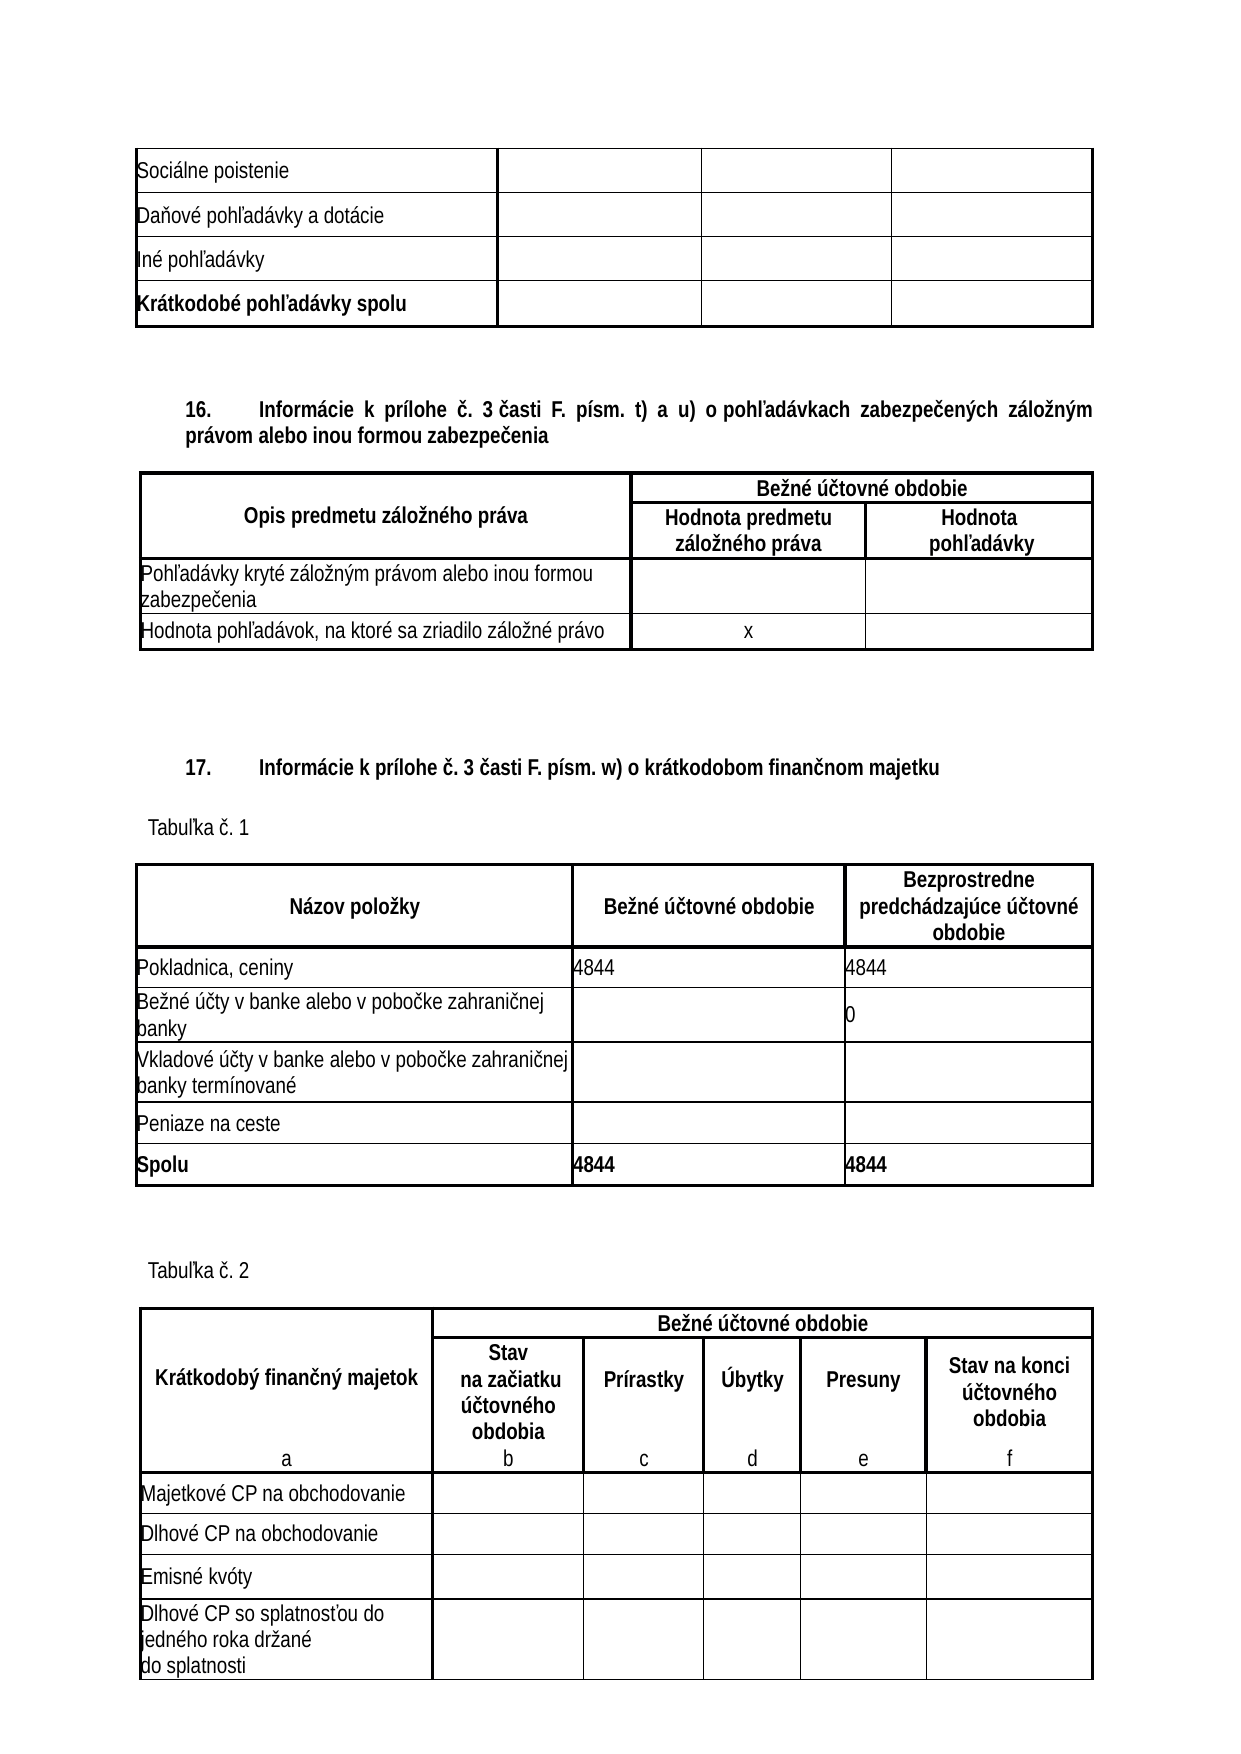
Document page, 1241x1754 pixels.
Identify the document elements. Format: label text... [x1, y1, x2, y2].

table_cell 4844 [846, 1144, 1091, 1184]
table_cell Úbytky [705, 1339, 799, 1445]
table_cell c [585, 1445, 702, 1471]
table_cell [574, 988, 844, 1041]
table_header Bežné účtovné obdobie [633, 475, 1091, 501]
text Tabuľka č. 1 [148, 814, 1093, 840]
table_cell Hodnota predmetu záložného práva [633, 504, 864, 557]
table_cell Iné pohľadávky [138, 237, 496, 280]
table_cell Presuny [802, 1339, 924, 1445]
table_cell Daňové pohľadávky a dotácie [138, 193, 496, 236]
table_cell Pokladnica, ceniny [138, 949, 571, 987]
text Tabuľka č. 2 [148, 1257, 1093, 1284]
table_cell [584, 1555, 703, 1598]
table_cell [846, 1103, 1091, 1143]
table_cell [702, 149, 891, 192]
table_cell Majetkové CP na obchodovanie [142, 1474, 431, 1512]
table_cell [704, 1600, 800, 1679]
table_cell 4844 [574, 1144, 844, 1184]
table_cell [892, 281, 1091, 325]
table_header Bežné účtovné obdobie [434, 1310, 1091, 1336]
table_cell [927, 1474, 1091, 1512]
table_cell Stav na konci účtovného obdobia [928, 1339, 1091, 1445]
table_cell Peniaze na ceste [138, 1103, 571, 1143]
table_cell [434, 1600, 583, 1679]
table_header Krátkodobý finančný majetok [142, 1310, 431, 1445]
table_cell [584, 1600, 703, 1679]
table_cell [704, 1474, 800, 1512]
table_cell a [142, 1445, 431, 1471]
list Informácie k prílohe č. 3 časti F. písm. w) o krátkodobom finančnom majetku [185, 754, 1093, 781]
table_cell [574, 1043, 844, 1101]
table_cell [801, 1600, 926, 1679]
table_cell Emisné kvóty [142, 1555, 431, 1598]
table_cell Dlhové CP na obchodovanie [142, 1514, 431, 1554]
table_cell [584, 1514, 703, 1554]
table_cell [633, 560, 865, 612]
table_cell e [802, 1445, 924, 1471]
table_cell [801, 1555, 926, 1598]
table_cell [702, 237, 891, 280]
table_header Bežné účtovné obdobie [574, 866, 843, 945]
table_cell 4844 [846, 949, 1091, 987]
table_cell [584, 1474, 703, 1512]
table_cell [499, 149, 701, 192]
table_cell 0 [846, 988, 1091, 1041]
table_cell b [434, 1445, 582, 1471]
table_cell [866, 614, 1091, 648]
table_cell [574, 1103, 844, 1143]
table_cell d [705, 1445, 799, 1471]
table_cell Pohľadávky kryté záložným právom alebo inou formou zabezpečenia [142, 560, 629, 612]
table_cell [892, 149, 1091, 192]
table_cell [801, 1514, 926, 1554]
table_cell [499, 237, 701, 280]
table_cell Stav na začiatku účtovného obdobia [434, 1339, 582, 1445]
table_cell [704, 1555, 800, 1598]
table_cell [892, 237, 1091, 280]
table_cell 4844 [574, 949, 844, 987]
table_cell [434, 1555, 583, 1598]
table_cell [892, 193, 1091, 236]
table_cell Krátkodobé pohľadávky spolu [138, 281, 496, 325]
table_cell x [633, 614, 865, 648]
table_cell [846, 1043, 1091, 1101]
table_cell f [928, 1445, 1091, 1471]
table_cell [434, 1474, 583, 1512]
table_cell [927, 1600, 1091, 1679]
table_cell Sociálne poistenie [138, 149, 496, 192]
table_cell Hodnota pohľadávky [867, 504, 1091, 557]
table_cell Bežné účty v banke alebo v pobočke zahraničnej banky [138, 988, 571, 1041]
table_cell [866, 560, 1091, 612]
list Informácie k prílohe č. 3 časti F. písm. t) a u) o pohľadávkach zabezpečených záložným právom alebo inou formou zabezpečenia [185, 396, 1093, 448]
table_header Bezprostredne predchádzajúce účtovné obdobie [847, 866, 1091, 945]
table_cell [499, 193, 701, 236]
table_cell Spolu [138, 1144, 571, 1184]
table_cell Vkladové účty v banke alebo v pobočke zahraničnej banky termínované [138, 1043, 571, 1101]
table_cell [702, 193, 891, 236]
table_cell Dlhové CP so splatnosťou do jedného roka držané do splatnosti [142, 1600, 431, 1679]
table_cell [499, 281, 701, 325]
table_cell Prírastky [585, 1339, 702, 1445]
table_cell [704, 1514, 800, 1554]
table_cell [927, 1514, 1091, 1554]
table_cell Hodnota pohľadávok, na ktoré sa zriadilo záložné právo [142, 614, 629, 648]
table_cell [801, 1474, 926, 1512]
table_cell [702, 281, 891, 325]
table_cell [434, 1514, 583, 1554]
table_header Názov položky [138, 866, 571, 945]
table_header Opis predmetu záložného práva [142, 475, 629, 557]
table_cell [927, 1555, 1091, 1598]
